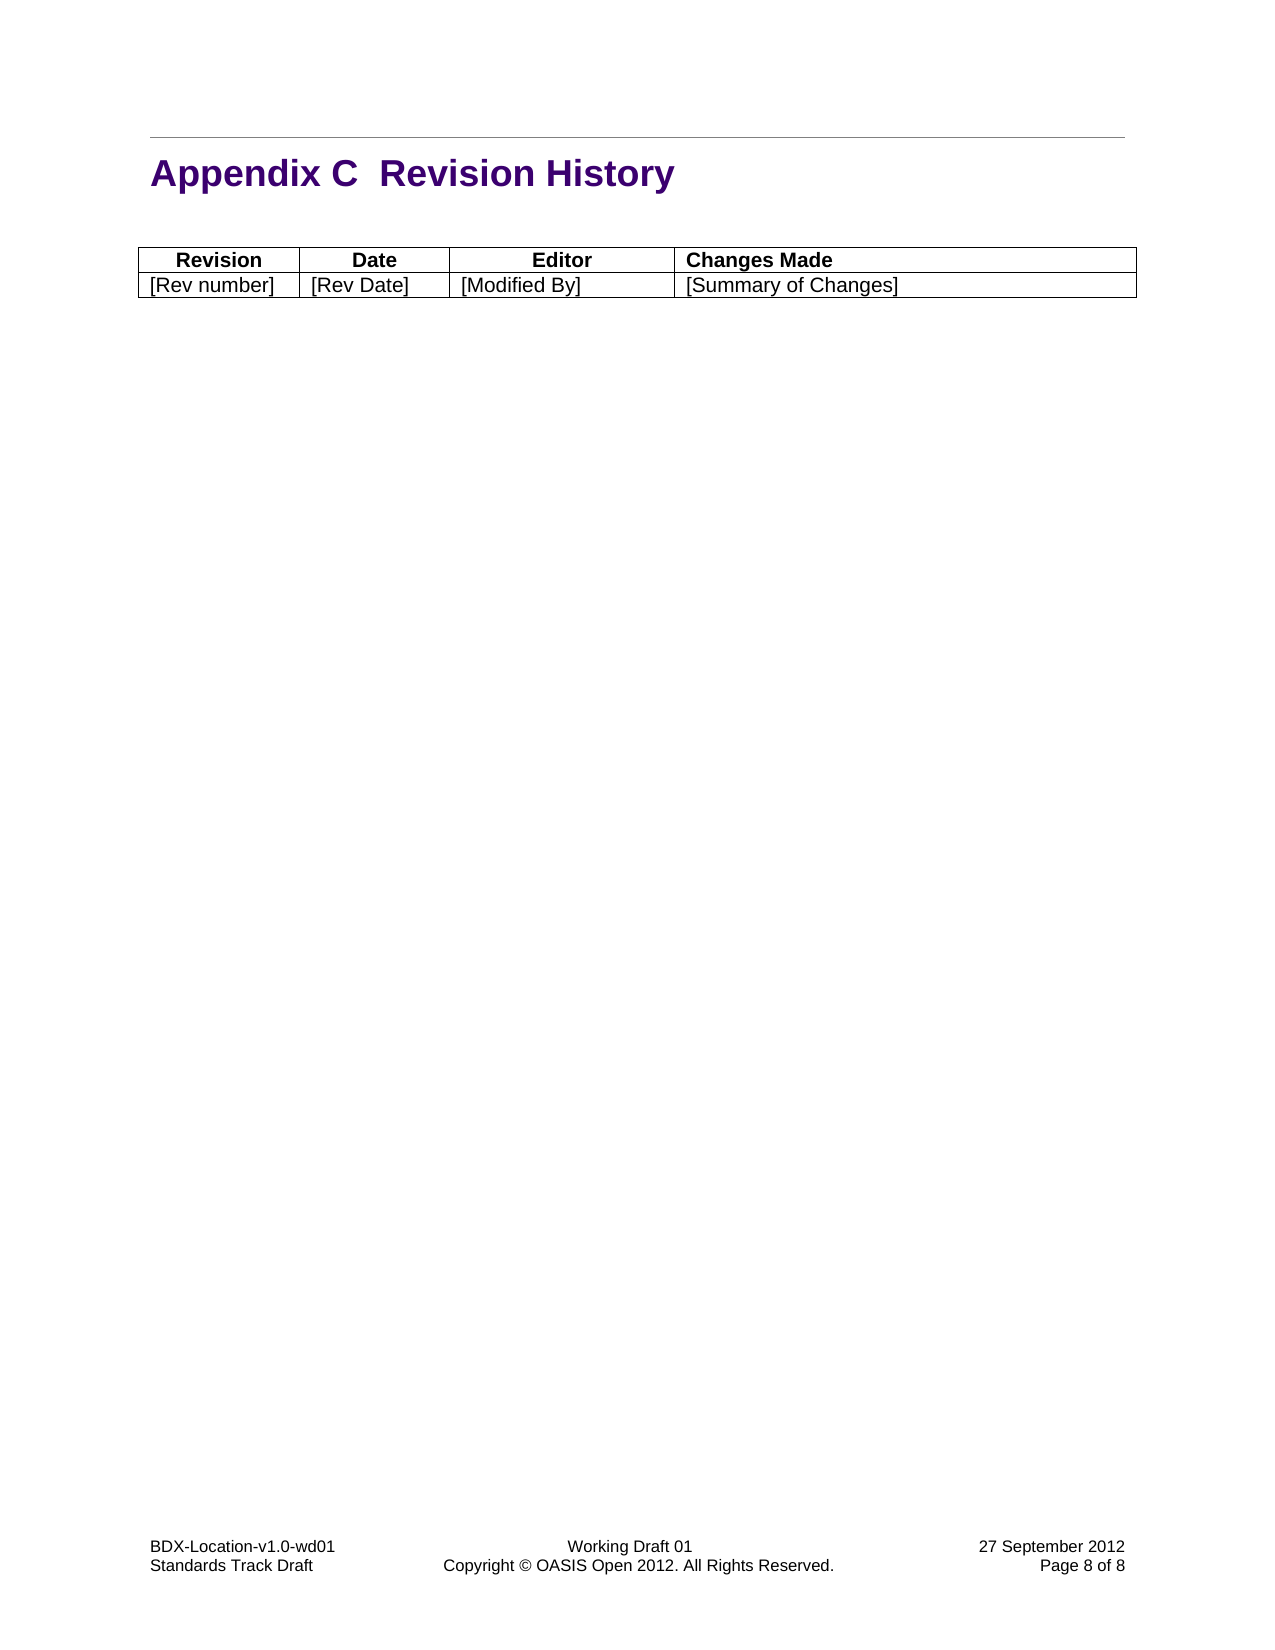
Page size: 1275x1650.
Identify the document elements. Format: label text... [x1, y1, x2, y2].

table_header Changes Made [675, 248, 1136, 272]
table_cell [Rev Date] [300, 273, 449, 297]
table_header Editor [450, 248, 674, 272]
table_cell [Summary of Changes] [675, 273, 1136, 297]
table_header Date [300, 248, 449, 272]
subtitle Revision History [150, 138, 1125, 194]
table_header Revision [139, 248, 299, 272]
table_cell [Modified By] [450, 273, 674, 297]
table_cell [Rev number] [139, 273, 299, 297]
